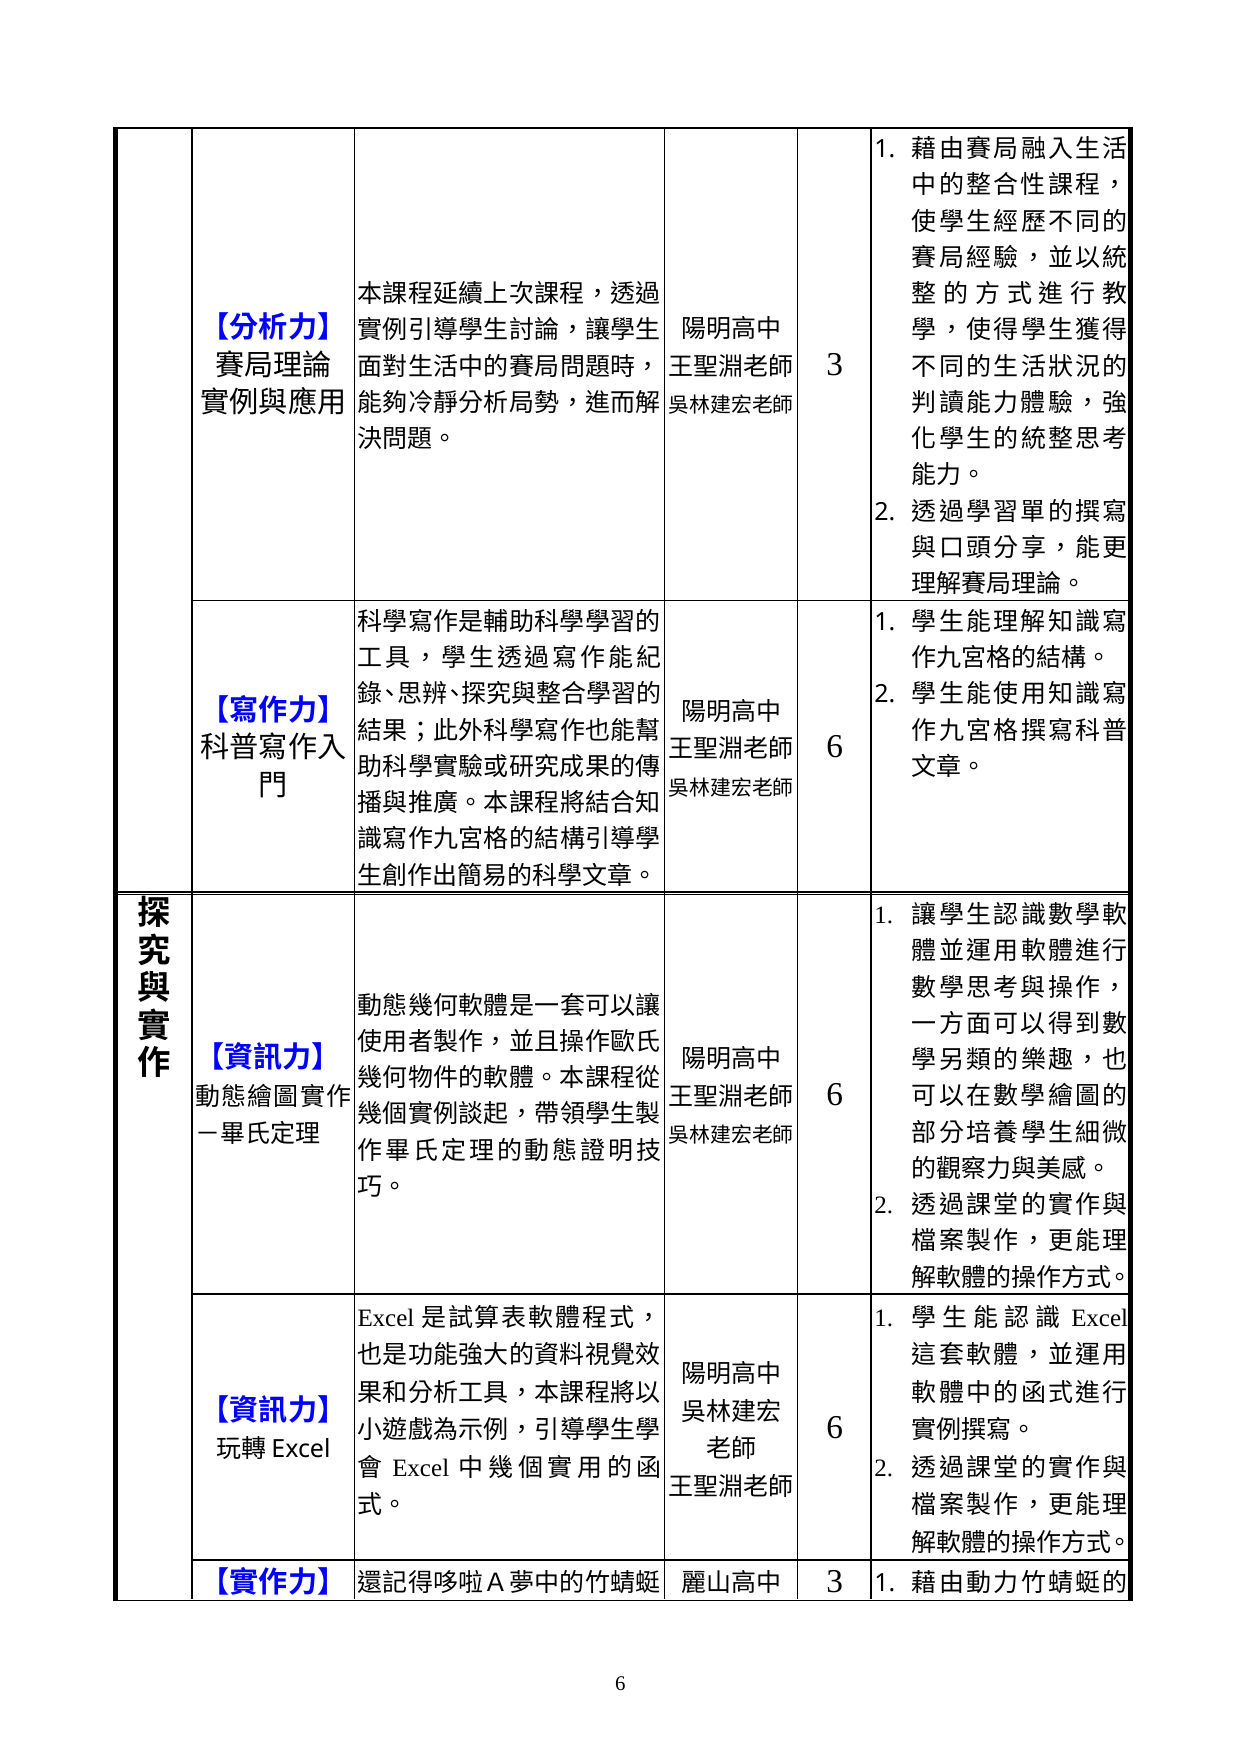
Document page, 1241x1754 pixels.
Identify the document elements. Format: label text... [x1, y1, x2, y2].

table_cell 探 究 與 實 作 [118, 895, 191, 1599]
table_cell 陽明高中 王聖淵老師 吳林建宏老師 [665, 129, 797, 600]
table_cell 陽明高中 吳林建宏 老師 王聖淵老師 [665, 1295, 797, 1559]
table_cell 【資訊力】 玩轉Excel [193, 1295, 354, 1559]
table_cell Excel是試算表軟體程式，也是功能強大的資料視覺效果和分析工具，本課程將以小遊戲為示例，引導學生學會Excel中幾個實用的函式。 [355, 1295, 664, 1559]
table_cell 6 [798, 601, 870, 891]
table_cell 【資訊力】 動態繪圖實作－畢氏定理 [193, 895, 354, 1293]
table_cell 3 [798, 1561, 870, 1599]
table_cell 陽明高中 王聖淵老師 吳林建宏老師 [665, 601, 797, 891]
table_cell 【實作力】 [193, 1561, 354, 1599]
table_cell 學生能認識Excel這套軟體，並運用軟體中的函式進行實例撰寫。 透過課堂的實作與檔案製作，更能理解軟體的操作方式。 [872, 1295, 1128, 1559]
table_cell 藉由賽局融入生活中的整合性課程，使學生經歷不同的賽局經驗，並以統整的方式進行教學，使得學生獲得不同的生活狀況的判讀能力體驗，強化學生的統整思考能力。 透過學習單的撰寫與口頭分享，能更理解賽局理論。 [872, 129, 1128, 600]
table_cell 陽明高中 王聖淵老師 吳林建宏老師 [665, 895, 797, 1293]
table_cell 【分析力】 賽局理論 實例與應用 [193, 129, 354, 600]
table_cell 藉由動力竹蜻蜓的探究實作課程，教導學生其所需物理原理，並從中思考與創新實作，從饒富趣味科學實作中，培養學生專注實驗及創造精神。 透過小組報告理解科學原理。 [872, 1561, 1128, 1599]
table_cell 3 [798, 129, 870, 600]
table_cell 6 [798, 895, 870, 1293]
table_cell 本課程延續上次課程，透過實例引導學生討論，讓學生面對生活中的賽局問題時，能夠冷靜分析局勢，進而解決問題。 [355, 129, 664, 600]
table_cell 科學寫作是輔助科學學習的工具，學生透過寫作能紀錄、思辨、探究與整合學習的結果；此外科學寫作也能幫助科學實驗或研究成果的傳播與推廣。本課程將結合知識寫作九宮格的結構引導學生創作出簡易的科學文章。 [355, 601, 664, 891]
table_cell 【寫作力】 科普寫作入門 [193, 601, 354, 891]
table_cell 麗山高中 [665, 1561, 797, 1599]
table_cell 學生能理解知識寫作九宮格的結構。 學生能使用知識寫作九宮格撰寫科普文章。 [872, 601, 1128, 891]
table_cell 動態幾何軟體是一套可以讓使用者製作，並且操作歐氏幾何物件的軟體。本課程從幾個實例談起，帶領學生製作畢氏定理的動態證明技巧。 [355, 895, 664, 1293]
table_cell 6 [798, 1295, 870, 1559]
table_cell 還記得哆啦Ａ夢中的竹蜻蜓 [355, 1561, 664, 1599]
table_cell 讓學生認識數學軟體並運用軟體進行數學思考與操作，一方面可以得到數學另類的樂趣，也可以在數學繪圖的部分培養學生細微的觀察力與美感。 透過課堂的實作與檔案製作，更能理解軟體的操作方式。 [872, 895, 1128, 1293]
